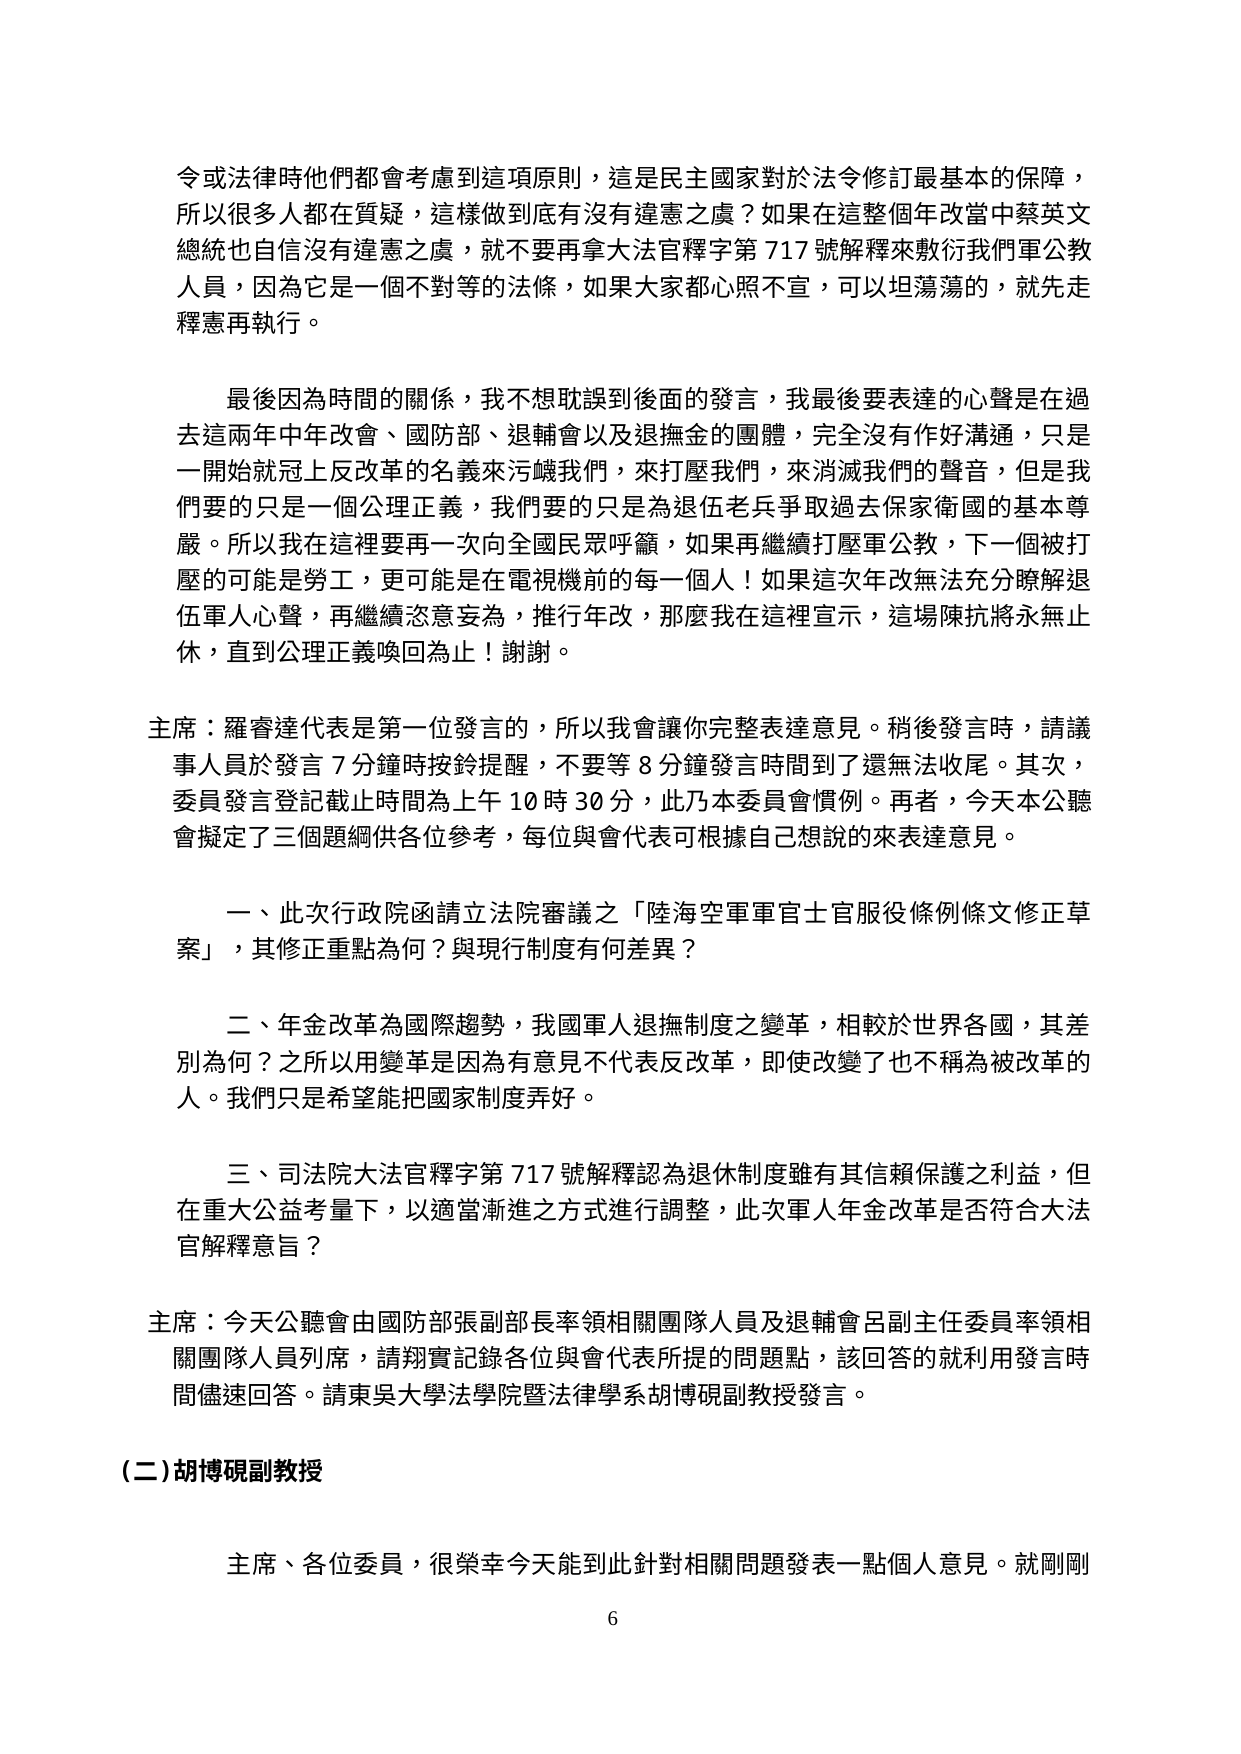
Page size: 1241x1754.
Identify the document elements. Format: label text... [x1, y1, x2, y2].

text 主席、各位委員，很榮幸今天能到此針對相關問題發表一點個人意見。就剛剛 [176, 1544, 1092, 1581]
text 主席：羅睿達代表是第一位發言的，所以我會讓你完整表達意見。稍後發言時，請議事人員於發言7分鐘時按鈴提醒，不要等8分鐘發言時間到了還無法收尾。其次，委員發言登記截止時間為上午10時30分，此乃本委員會慣例。再者，今天本公聽會擬定了三個題綱供各位參考，每位與會代表可根據自己想說的來表達意見。 [147, 709, 1092, 854]
text 一、此次行政院函請立法院審議之「陸海空軍軍官士官服役條例條文修正草案」，其修正重點為何？與現行制度有何差異？ [176, 893, 1092, 966]
text 二、年金改革為國際趨勢，我國軍人退撫制度之變革，相較於世界各國，其差別為何？之所以用變革是因為有意見不代表反改革，即使改變了也不稱為被改革的人。我們只是希望能把國家制度弄好。 [176, 1006, 1092, 1114]
text 三、司法院大法官釋字第717號解釋認為退休制度雖有其信賴保護之利益，但在重大公益考量下，以適當漸進之方式進行調整，此次軍人年金改革是否符合大法官解釋意旨？ [176, 1154, 1092, 1263]
text 令或法律時他們都會考慮到這項原則，這是民主國家對於法令修訂最基本的保障，所以很多人都在質疑，這樣做到底有沒有違憲之虞？如果在這整個年改當中蔡英文總統也自信沒有違憲之虞，就不要再拿大法官釋字第717號解釋來敷衍我們軍公教人員，因為它是一個不對等的法條，如果大家都心照不宣，可以坦蕩蕩的，就先走釋憲再執行。 [176, 158, 1092, 339]
text 最後因為時間的關係，我不想耽誤到後面的發言，我最後要表達的心聲是在過去這兩年中年改會、國防部、退輔會以及退撫金的團體，完全沒有作好溝通，只是一開始就冠上反改革的名義來污衊我們，來打壓我們，來消滅我們的聲音，但是我們要的只是一個公理正義，我們要的只是為退伍老兵爭取過去保家衛國的基本尊嚴。所以我在這裡要再一次向全國民眾呼籲，如果再繼續打壓軍公教，下一個被打壓的可能是勞工，更可能是在電視機前的每一個人！如果這次年改無法充分瞭解退伍軍人心聲，再繼續恣意妄為，推行年改，那麼我在這裡宣示，這場陳抗將永無止休，直到公理正義喚回為止！謝謝。 [176, 379, 1092, 669]
text (二)胡博硯副教授 [118, 1451, 1092, 1487]
text 主席：今天公聽會由國防部張副部長率領相關團隊人員及退輔會呂副主任委員率領相關團隊人員列席，請翔實記錄各位與會代表所提的問題點，該回答的就利用發言時間儘速回答。請東吳大學法學院暨法律學系胡博硯副教授發言。 [147, 1303, 1092, 1411]
